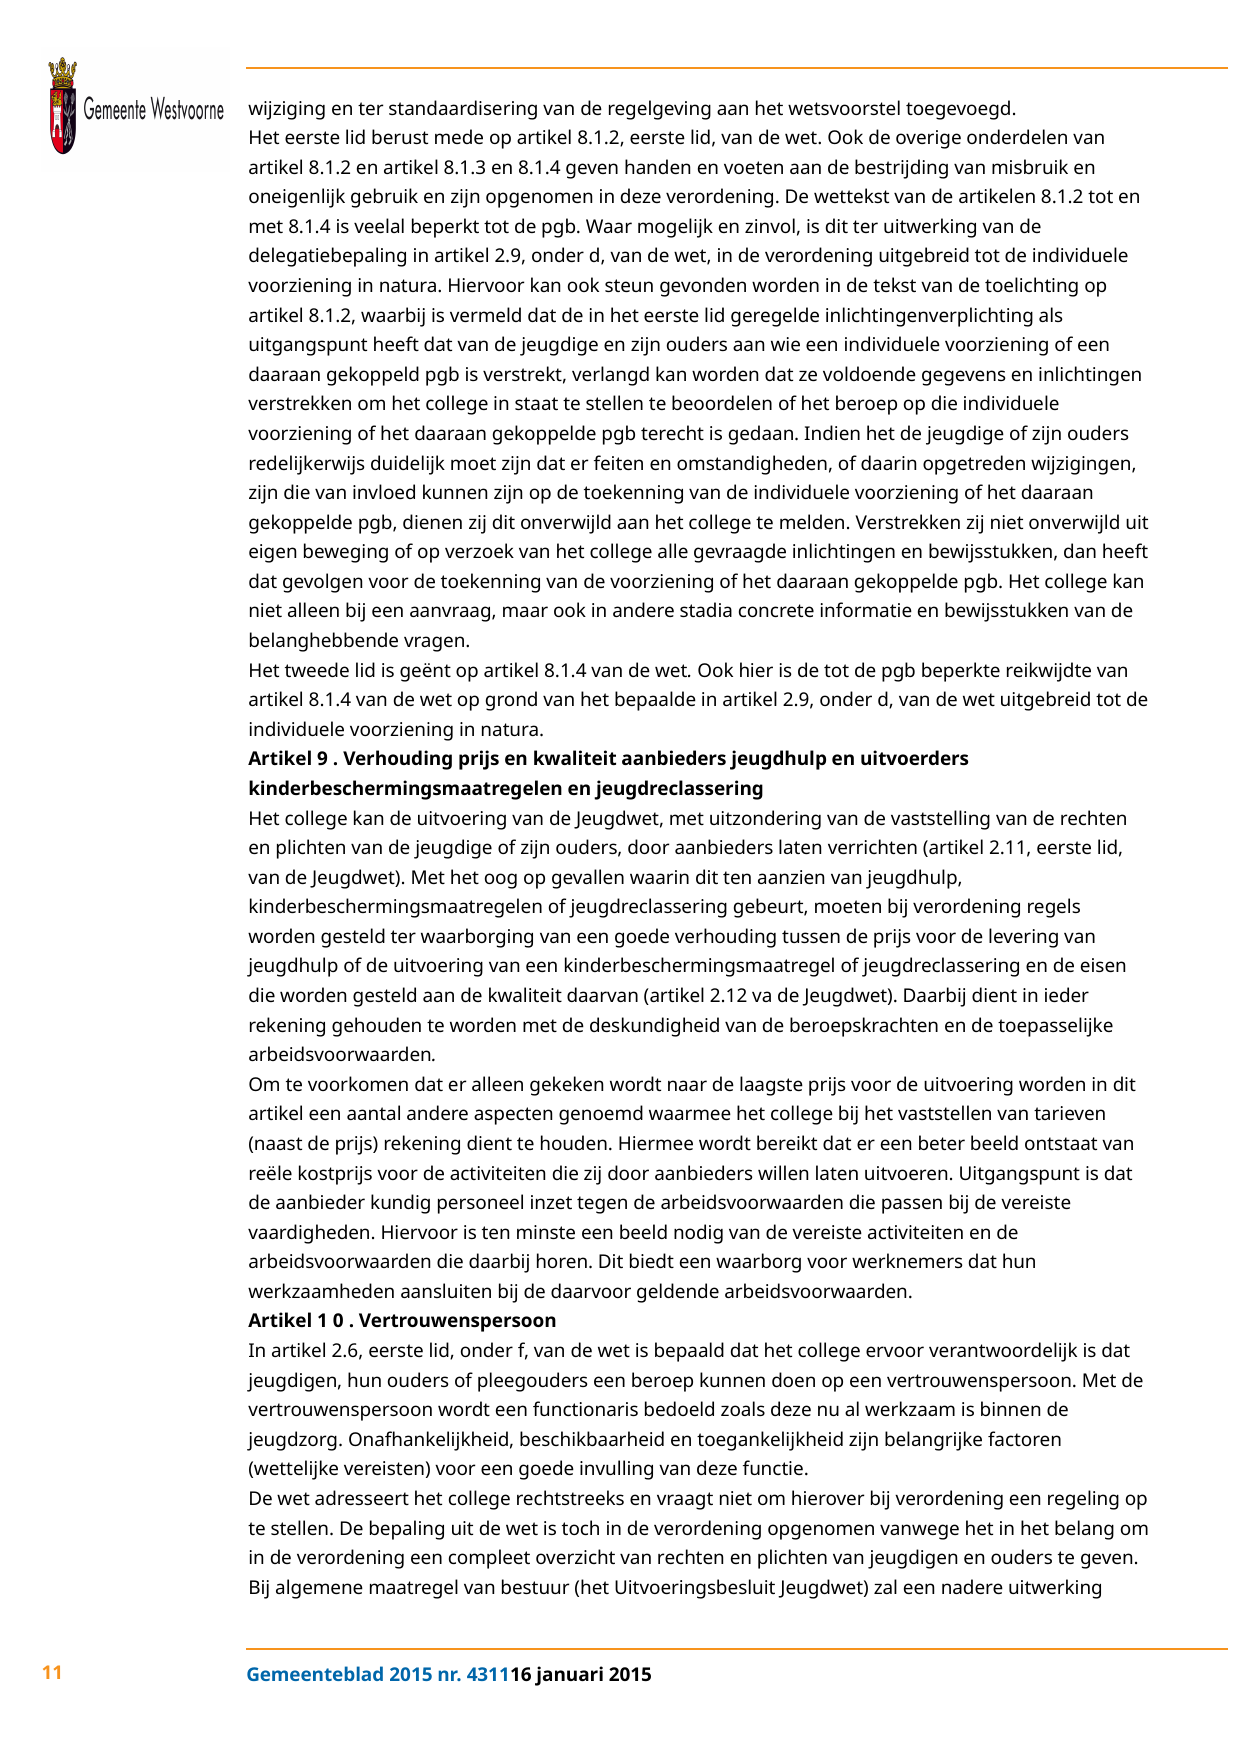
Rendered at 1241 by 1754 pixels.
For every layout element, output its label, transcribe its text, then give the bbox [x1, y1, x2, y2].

text Het eerste lid berust mede op artikel 8.1.2, eerste lid, van de wet. Ook de overige onderdelen van artikel 8.1.2 en artikel 8.1.3 en 8.1.4 geven handen en voeten aan de bestrijding van misbruik en oneigenlijk gebruik en zijn opgenomen in deze verordening. De wettekst van de artikelen 8.1.2 tot en met 8.1.4 is veelal beperkt tot de pgb. Waar mogelijk en zinvol, is dit ter uitwerking van de delegatiebepaling in artikel 2.9, onder d, van de wet, in de verordening uitgebreid tot de individuele voorziening in natura. Hiervoor kan ook steun gevonden worden in de tekst van de toelichting op artikel 8.1.2, waarbij is vermeld dat de in het eerste lid geregelde inlichtingenverplichting als uitgangspunt heeft dat van de jeugdige en zijn ouders aan wie een individuele voorziening of een daaraan gekoppeld pgb is verstrekt, verlangd kan worden dat ze voldoende gegevens en inlichtingen verstrekken om het college in staat te stellen te beoordelen of het beroep op die individuele voorziening of het daaraan gekoppelde pgb terecht is gedaan. Indien het de jeugdige of zijn ouders redelijkerwijs duidelijk moet zijn dat er feiten en omstandigheden, of daarin opgetreden wijzigingen, zijn die van invloed kunnen zijn op de toekenning van de individuele voorziening of het daaraan gekoppelde pgb, dienen zij dit onverwijld aan het college te melden. Verstrekken zij niet onverwijld uit eigen beweging of op verzoek van het college alle gevraagde inlichtingen en bewijsstukken, dan heeft dat gevolgen voor de toekenning van de voorziening of het daaraan gekoppelde pgb. Het college kan niet alleen bij een aanvraag, maar ook in andere stadia concrete informatie en bewijsstukken van de belanghebbende vragen. [248, 124, 1152, 653]
text De wet adresseert het college rechtstreeks en vraagt niet om hierover bij verordening een regeling op te stellen. De bepaling uit de wet is toch in de verordening opgenomen vanwege het in het belang om in de verordening een compleet overzicht van rechten en plichten van jeugdigen en ouders te geven. Bij algemene maatregel van bestuur (het Uitvoeringsbesluit Jeugdwet) zal een nadere uitwerking [248, 1485, 1152, 1600]
text Het college kan de uitvoering van de Jeugdwet, met uitzondering van de vaststelling van de rechten en plichten van de jeugdige of zijn ouders, door aanbieders laten verrichten (artikel 2.11, eerste lid, van de Jeugdwet). Met het oog op gevallen waarin dit ten aanzien van jeugdhulp, kinderbeschermingsmaatregelen of jeugdreclassering gebeurt, moeten bij verordening regels worden gesteld ter waarborging van een goede verhouding tussen de prijs voor de levering van jeugdhulp of de uitvoering van een kinderbeschermingsmaatregel of jeugdreclassering en de eisen die worden gesteld aan de kwaliteit daarvan (artikel 2.12 va de Jeugdwet). Daarbij dient in ieder rekening gehouden te worden met de deskundigheid van de beroepskrachten en de toepasselijke arbeidsvoorwaarden. [248, 805, 1152, 1067]
text Het tweede lid is geënt op artikel 8.1.4 van de wet. Ook hier is de tot de pgb beperkte reikwijdte van artikel 8.1.4 van de wet op grond van het bepaalde in artikel 2.9, onder d, van de wet uitgebreid tot de individuele voorziening in natura. [248, 657, 1152, 742]
text Artikel 9 . Verhouding prijs en kwaliteit aanbieders jeugdhulp en uitvoerders kinderbeschermingsmaatregelen en jeugdreclassering [248, 746, 1152, 801]
text Artikel 1 0 . Vertrouwenspersoon [248, 1308, 1152, 1333]
text Om te voorkomen dat er alleen gekeken wordt naar de laagste prijs voor de uitvoering worden in dit artikel een aantal andere aspecten genoemd waarmee het college bij het vaststellen van tarieven (naast de prijs) rekening dient te houden. Hiermee wordt bereikt dat er een beter beeld ontstaat van reële kostprijs voor de activiteiten die zij door aanbieders willen laten uitvoeren. Uitgangspunt is dat de aanbieder kundig personeel inzet tegen de arbeidsvoorwaarden die passen bij de vereiste vaardigheden. Hiervoor is ten minste een beeld nodig van de vereiste activiteiten en de arbeidsvoorwaarden die daarbij horen. Dit biedt een waarborg voor werknemers dat hun werkzaamheden aansluiten bij de daarvoor geldende arbeidsvoorwaarden. [248, 1071, 1152, 1304]
text wijziging en ter standaardisering van de regelgeving aan het wetsvoorstel toegevoegd. [248, 95, 1152, 121]
text In artikel 2.6, eerste lid, onder f, van de wet is bepaald dat het college ervoor verantwoordelijk is dat jeugdigen, hun ouders of pleegouders een beroep kunnen doen op een vertrouwenspersoon. Met de vertrouwenspersoon wordt een functionaris bedoeld zoals deze nu al werkzaam is binnen de jeugdzorg. Onafhankelijkheid, beschikbaarheid en toegankelijkheid zijn belangrijke factoren (wettelijke vereisten) voor een goede invulling van deze functie. [248, 1337, 1152, 1481]
picture [41, 47, 231, 172]
